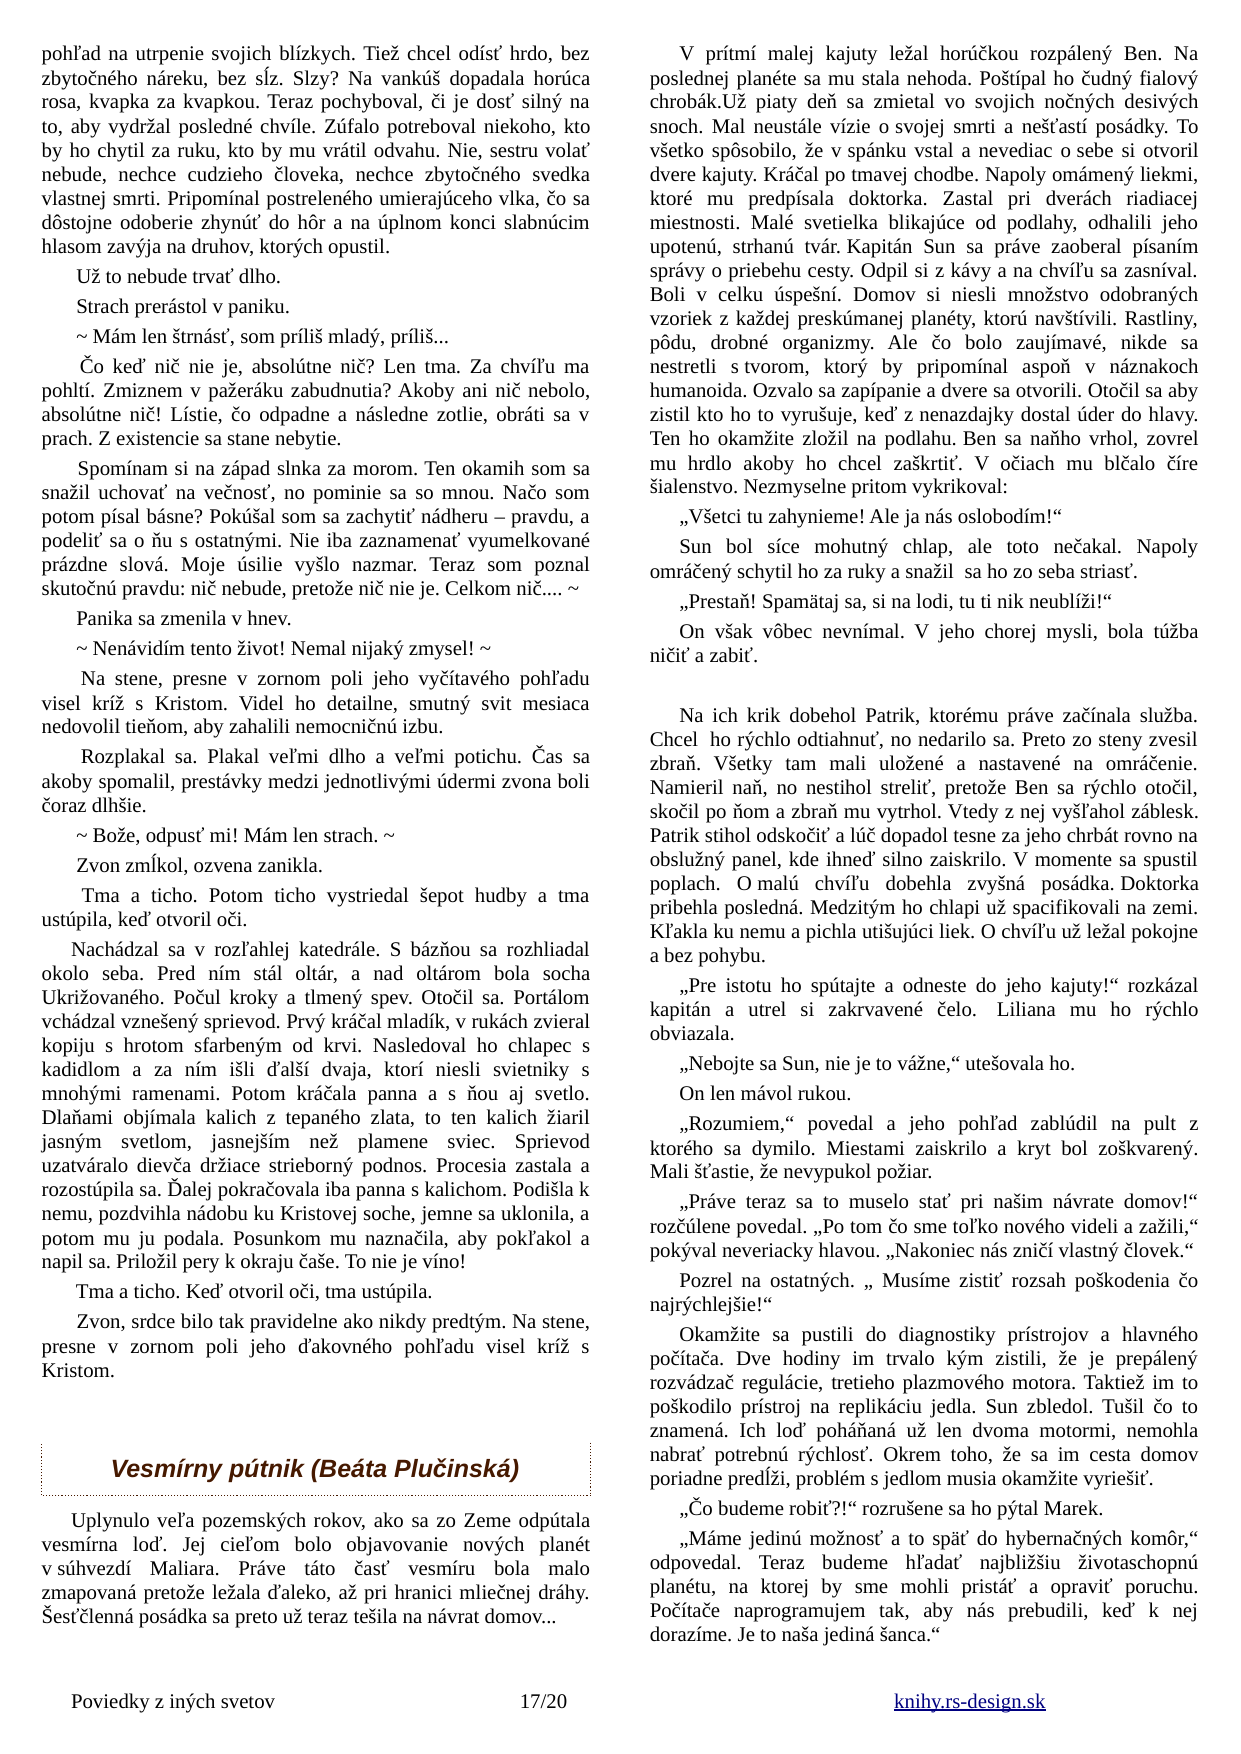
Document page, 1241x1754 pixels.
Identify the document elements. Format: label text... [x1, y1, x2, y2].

text Zvon, srdce bilo tak pravidelne ako nikdy predtým. Na stene, presne v zornom poli jeho ďakovného pohľadu visel kríž s Kristom. [41, 1309, 591, 1382]
text On len mávol rukou. [649, 1081, 1199, 1105]
text Pozrel na ostatných. „ Musíme zistiť rozsah poškodenia čo najrýchlejšie!“ [649, 1268, 1199, 1316]
text Uplynulo veľa pozemských rokov, ako sa zo Zeme odpútala vesmírna loď. Jej cieľom bolo objavovanie nových planét v súhvezdí Maliara. Práve táto časť vesmíru bola malo zmapovaná pretože ležala ďaleko, až pri hranici mliečnej dráhy. Šesťčlenná posádka sa preto už teraz tešila na návrat domov... [41, 1507, 591, 1628]
text Na ich krik dobehol Patrik, ktorému práve začínala služba. Chcel ho rýchlo odtiahnuť, no nedarilo sa. Preto zo steny zvesil zbraň. Všetky tam mali uložené a nastavené na omráčenie. Namieril naň, no nestihol streliť, pretože Ben sa rýchlo otočil, skočil po ňom a zbraň mu vytrhol. Vtedy z nej vyšľahol záblesk. Patrik stihol odskočiť a lúč dopadol tesne za jeho chrbát rovno na obslužný panel, kde ihneď silno zaiskrilo. V momente sa spustil poplach. O malú chvíľu dobehla zvyšná posádka. Doktorka pribehla posledná. Medzitým ho chlapi už spacifikovali na zemi. Kľakla ku nemu a pichla utišujúci liek. O chvíľu už ležal pokojne a bez pohybu. [649, 703, 1199, 967]
text „Rozumiem,“ povedal a jeho pohľad zablúdil na pult z ktorého sa dymilo. Miestami zaiskrilo a kryt bol zoškvarený. Mali šťastie, že nevypukol požiar. [649, 1111, 1199, 1183]
text On však vôbec nevnímal. V jeho chorej mysli, bola túžba ničiť a zabiť. [649, 618, 1199, 667]
text Okamžite sa pustili do diagnostiky prístrojov a hlavného počítača. Dve hodiny im trvalo kým zistili, že je prepálený rozvádzač regulácie, tretieho plazmového motora. Taktiež im to poškodilo prístroj na replikáciu jedla. Sun zbledol. Tušil čo to znamená. Ich loď poháňaná už len dvoma motormi, nemohla nabrať potrebnú rýchlosť. Okrem toho, že sa im cesta domov poriadne predĺži, problém s jedlom musia okamžite vyriešiť. [649, 1322, 1199, 1490]
text „Všetci tu zahynieme! Ale ja nás oslobodím!“ [649, 504, 1199, 528]
text Panika sa zmenila v hnev. [41, 606, 591, 630]
text Tma a ticho. Keď otvoril oči, tma ustúpila. [41, 1279, 591, 1303]
subtitle Vesmírny pútnik (Beáta Plučinská) [41, 1443, 591, 1495]
text ~ Mám len štrnásť, som príliš mladý, príliš... [41, 324, 591, 348]
text Rozplakal sa. Plakal veľmi dlho a veľmi potichu. Čas sa akoby spomalil, prestávky medzi jednotlivými údermi zvona boli čoraz dlhšie. [41, 744, 591, 817]
text Sun bol síce mohutný chlap, ale toto nečakal. Napoly omráčený schytil ho za ruky a snažil sa ho zo seba striasť. [649, 534, 1199, 583]
text ~ Bože, odpusť mi! Mám len strach. ~ [41, 823, 591, 847]
text Na stene, presne v zornom poli jeho vyčítavého pohľadu visel kríž s Kristom. Videl ho detailne, smutný svit mesiaca nedovolil tieňom, aby zahalili nemocničnú izbu. [41, 666, 591, 738]
text Zvon zmĺkol, ozvena zanikla. [41, 853, 591, 877]
text Už to nebude trvať dlho. [41, 264, 591, 288]
text pohľad na utrpenie svojich blízkych. Tiež chcel odísť hrdo, bez zbytočného náreku, bez sĺz. Slzy? Na vankúš dopadala horúca rosa, kvapka za kvapkou. Teraz pochyboval, či je dosť silný na to, aby vydržal posledné chvíle. Zúfalo potreboval niekoho, kto by ho chytil za ruku, kto by mu vrátil odvahu. Nie, sestru volať nebude, nechce cudzieho človeka, nechce zbytočného svedka vlastnej smrti. Pripomínal postreleného umierajúceho vlka, čo sa dôstojne odoberie zhynúť do hôr a na úplnom konci slabnúcim hlasom zavýja na druhov, ktorých opustil. [41, 41, 591, 258]
text „Pre istotu ho spútajte a odneste do jeho kajuty!“ rozkázal kapitán a utrel si zakrvavené čelo. Liliana mu ho rýchlo obviazala. [649, 973, 1199, 1045]
text V prítmí malej kajuty ležal horúčkou rozpálený Ben. Na poslednej planéte sa mu stala nehoda. Poštípal ho čudný fialový chrobák.Už piaty deň sa zmietal vo svojich nočných desivých snoch. Mal neustále vízie o svojej smrti a nešťastí posádky. To všetko spôsobilo, že v spánku vstal a nevediac o sebe si otvoril dvere kajuty. Kráčal po tmavej chodbe. Napoly omámený liekmi, ktoré mu predpísala doktorka. Zastal pri dverách riadiacej miestnosti. Malé svetielka blikajúce od podlahy, odhalili jeho upotenú, strhanú tvár. Kapitán Sun sa práve zaoberal písaním správy o priebehu cesty. Odpil si z kávy a na chvíľu sa zasníval. Boli v celku úspešní. Domov si niesli množstvo odobraných vzoriek z každej preskúmanej planéty, ktorú navštívili. Rastliny, pôdu, drobné organizmy. Ale čo bolo zaujímavé, nikde sa nestretli s tvorom, ktorý by pripomínal aspoň v náznakoch humanoida. Ozvalo sa zapípanie a dvere sa otvorili. Otočil sa aby zistil kto ho to vyrušuje, keď z nenazdajky dostal úder do hlavy. Ten ho okamžite zložil na podlahu. Ben sa naňho vrhol, zovrel mu hrdlo akoby ho chcel zaškrtiť. V očiach mu blčalo číre šialenstvo. Nezmyselne pritom vykrikoval: [649, 41, 1199, 498]
text „Práve teraz sa to muselo stať pri našim návrate domov!“ rozčúlene povedal. „Po tom čo sme toľko nového videli a zažili,“ pokýval neveriacky hlavou. „Nakoniec nás zničí vlastný človek.“ [649, 1189, 1199, 1262]
text „Prestaň! Spamätaj sa, si na lodi, tu ti nik neublíži!“ [649, 588, 1199, 613]
text „Čo budeme robiť?!“ rozrušene sa ho pýtal Marek. [649, 1496, 1199, 1520]
text Spomínam si na západ slnka za morom. Ten okamih som sa snažil uchovať na večnosť, no pominie sa so mnou. Načo som potom písal básne? Pokúšal som sa zachytiť nádheru – pravdu, a podeliť sa o ňu s ostatnými. Nie iba zaznamenať vyumelkované prázdne slová. Moje úsilie vyšlo nazmar. Teraz som poznal skutočnú pravdu: nič nebude, pretože nič nie je. Celkom nič.... ~ [41, 456, 591, 600]
text Čo keď nič nie je, absolútne nič? Len tma. Za chvíľu ma pohltí. Zmiznem v pažeráku zabudnutia? Akoby ani nič nebolo, absolútne nič! Lístie, čo odpadne a následne zotlie, obráti sa v prach. Z existencie sa stane nebytie. [41, 354, 591, 450]
text Tma a ticho. Potom ticho vystriedal šepot hudby a tma ustúpila, keď otvoril oči. [41, 883, 591, 931]
text Nachádzal sa v rozľahlej katedrále. S bázňou sa rozhliadal okolo seba. Pred ním stál oltár, a nad oltárom bola socha Ukrižovaného. Počul kroky a tlmený spev. Otočil sa. Portálom vchádzal vznešený sprievod. Prvý kráčal mladík, v rukách zvieral kopiju s hrotom sfarbeným od krvi. Nasledoval ho chlapec s kadidlom a za ním išli ďalší dvaja, ktorí niesli svietniky s mnohými ramenami. Potom kráčala panna a s ňou aj svetlo. Dlaňami objímala kalich z tepaného zlata, to ten kalich žiaril jasným svetlom, jasnejším než plamene sviec. Sprievod uzatváralo dievča držiace strieborný podnos. Procesia zastala a rozostúpila sa. Ďalej pokračovala iba panna s kalichom. Podišla k nemu, pozdvihla nádobu ku Kristovej soche, jemne sa uklonila, a potom mu ju podala. Posunkom mu naznačila, aby pokľakol a napil sa. Priložil pery k okraju čaše. To nie je víno! [41, 937, 591, 1273]
text ~ Nenávidím tento život! Nemal nijaký zmysel! ~ [41, 636, 591, 660]
text Strach prerástol v paniku. [41, 294, 591, 318]
text „Nebojte sa Sun, nie je to vážne,“ utešovala ho. [649, 1051, 1199, 1075]
text „Máme jedinú možnosť a to späť do hybernačných komôr,“ odpovedal. Teraz budeme hľadať najbližšiu životaschopnú planétu, na ktorej by sme mohli pristáť a opraviť poruchu. Počítače naprogramujem tak, aby nás prebudili, keď k nej dorazíme. Je to naša jediná šanca.“ [649, 1526, 1199, 1646]
